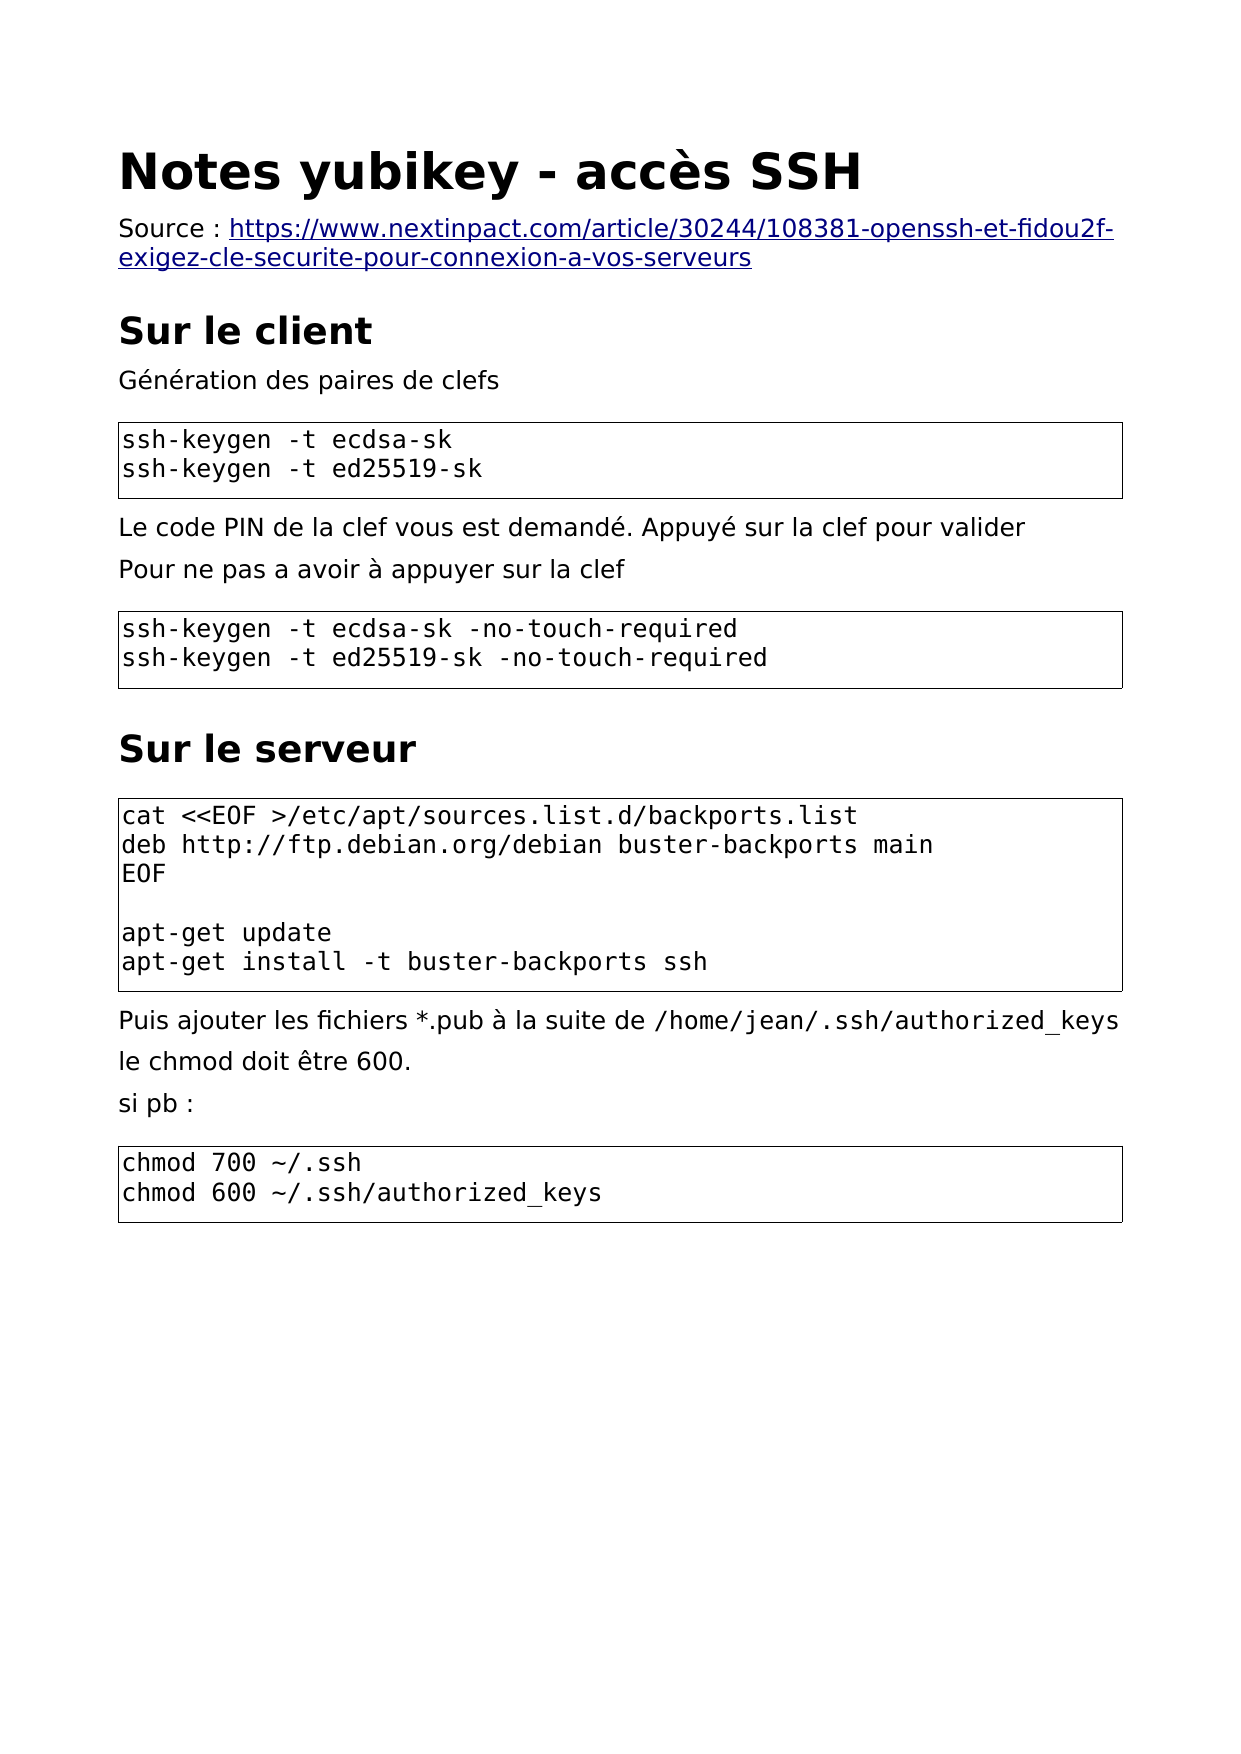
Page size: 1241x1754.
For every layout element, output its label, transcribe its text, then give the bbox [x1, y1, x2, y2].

text Pour ne pas a avoir à appuyer sur la clef [118, 555, 1122, 584]
subtitle Notes yubikey - accès SSH [118, 143, 1122, 201]
table_header cat <<EOF >/etc/apt/sources.list.d/backports.list deb http://ftp.debian.org/debian buster-backports main EOF apt-get update apt-get install -t buster-backports ssh [119, 799, 1122, 991]
subtitle Sur le client [118, 310, 1122, 353]
subtitle Sur le serveur [118, 727, 1122, 771]
text si pb : [118, 1089, 1122, 1118]
text Source : https://www.nextinpact.com/article/30244/108381-openssh-et-fidou2f-exigez-cle-securite-pour-connexion-a-vos-serveurs [118, 214, 1122, 272]
table_header ssh-keygen -t ecdsa-sk ssh-keygen -t ed25519-sk [119, 423, 1122, 498]
table_header chmod 700 ~/.ssh chmod 600 ~/.ssh/authorized_keys [119, 1147, 1122, 1222]
table_header ssh-keygen -t ecdsa-sk -no-touch-required ssh-keygen -t ed25519-sk -no-touch-required [119, 612, 1122, 687]
text Puis ajouter les fichiers *.pub à la suite de /home/jean/.ssh/authorized_keys [118, 1006, 1122, 1035]
text le chmod doit être 600. [118, 1047, 1122, 1077]
text Génération des paires de clefs [118, 366, 1122, 395]
text Le code PIN de la clef vous est demandé. Appuyé sur la clef pour valider [118, 513, 1122, 542]
